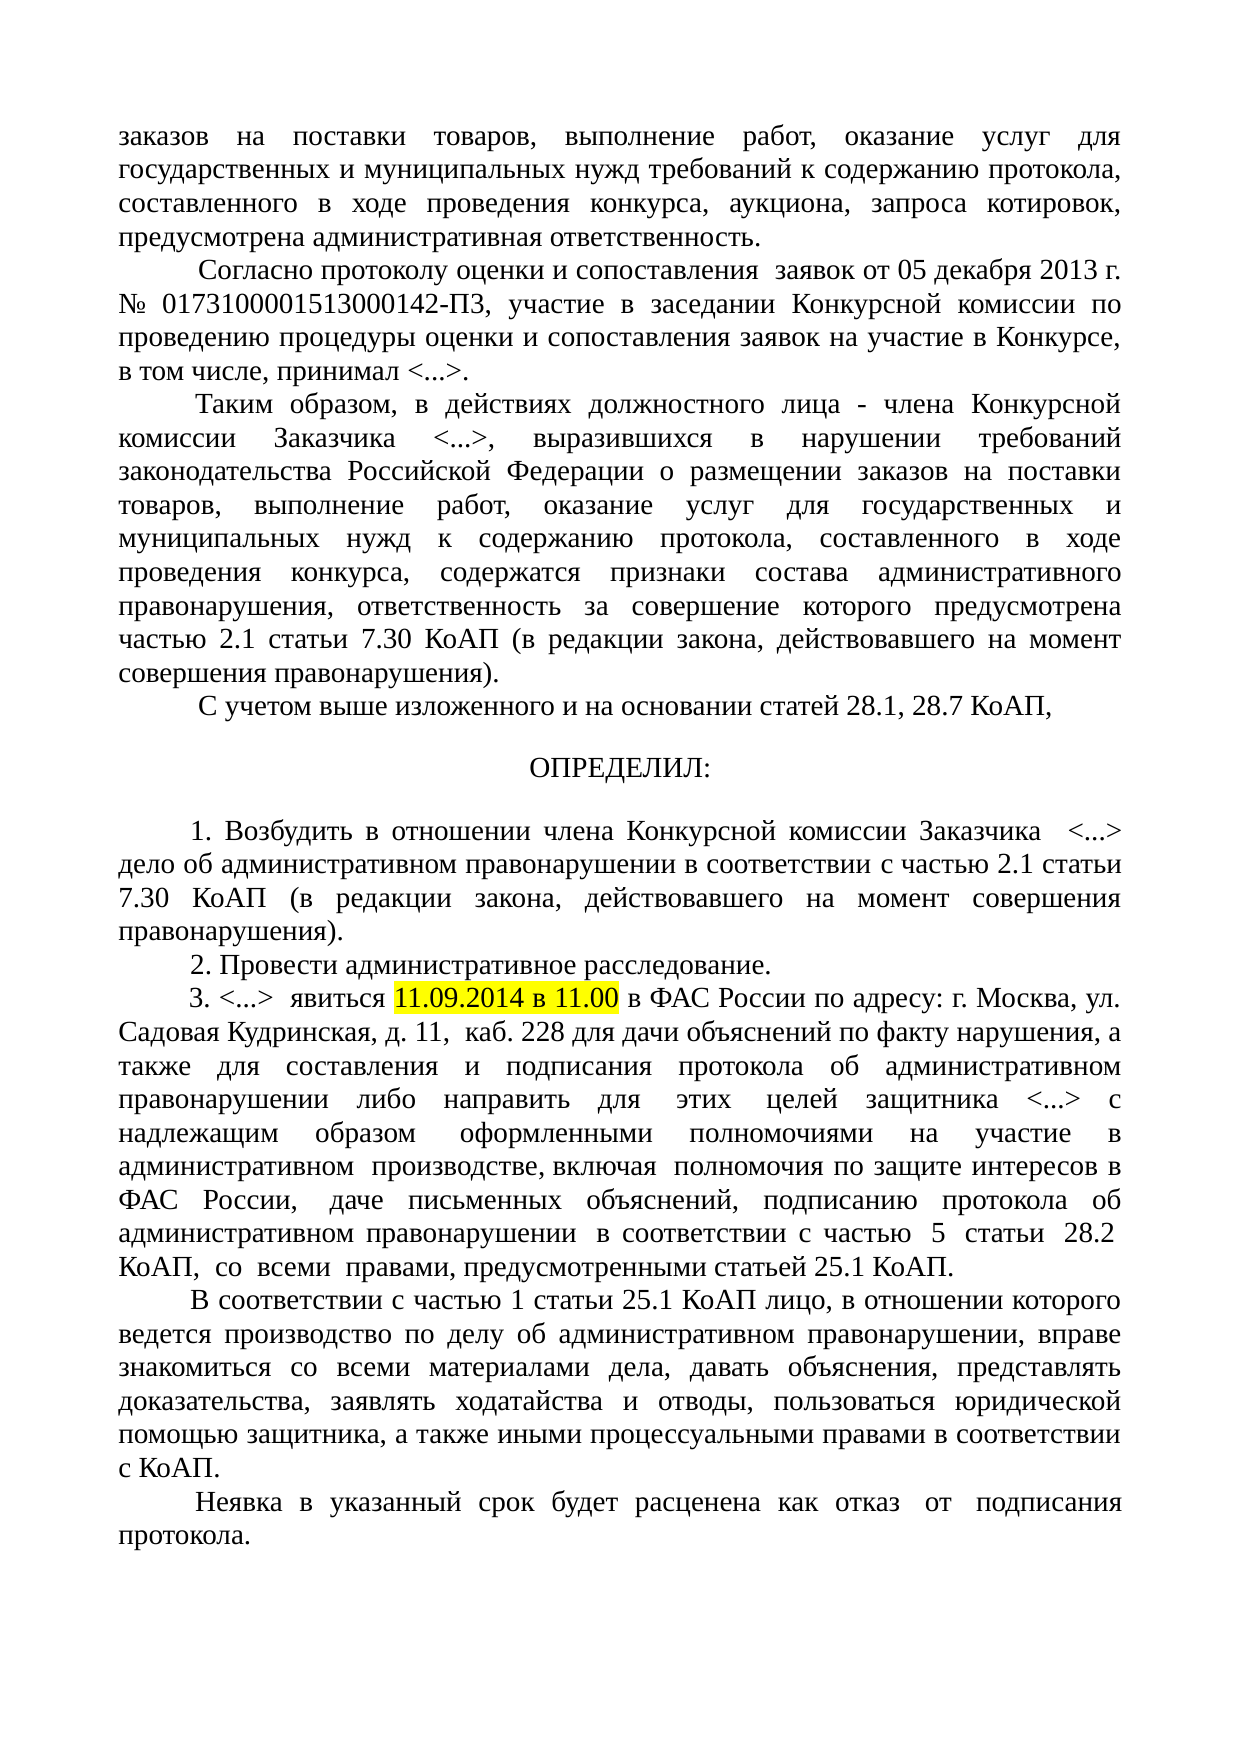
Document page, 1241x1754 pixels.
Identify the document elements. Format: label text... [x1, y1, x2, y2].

text 2. Провести административное расследование. [118, 947, 1122, 981]
text заказов на поставки товаров, выполнение работ, оказание услуг для государственных и муниципальных нужд требований к содержанию протокола, составленного в ходе проведения конкурса, аукциона, запроса котировок, предусмотрена административная ответственность. [118, 118, 1122, 252]
text ОПРЕДЕЛИЛ: [118, 751, 1122, 784]
text Согласно протоколу оценки и сопоставления заявок от 05 декабря 2013 г. № 0173100001513000142-П3, участие в заседании Конкурсной комиссии по проведению процедуры оценки и сопоставления заявок на участие в Конкурсе, в том числе, принимал <...>. [118, 252, 1122, 386]
text Таким образом, в действиях должностного лица - члена Конкурсной комиссии Заказчика <...>, выразившихся в нарушении требований законодательства Российской Федерации о размещении заказов на поставки товаров, выполнение работ, оказание услуг для государственных и муниципальных нужд к содержанию протокола, составленного в ходе проведения конкурса, содержатся признаки состава административного правонарушения, ответственность за совершение которого предусмотрена частью 2.1 статьи 7.30 КоАП (в редакции закона, действовавшего на момент совершения правонарушения). [118, 386, 1122, 688]
text С учетом выше изложенного и на основании статей 28.1, 28.7 КоАП, [118, 688, 1122, 722]
text В соответствии с частью 1 статьи 25.1 КоАП лицо, в отношении которого ведется производство по делу об административном правонарушении, вправе знакомиться со всеми материалами дела, давать объяснения, представлять доказательства, заявлять ходатайства и отводы, пользоваться юридической помощью защитника, а также иными процессуальными правами в соответствии с КоАП. [118, 1282, 1122, 1484]
text 1. Возбудить в отношении члена Конкурсной комиссии Заказчика <...> дело об административном правонарушении в соответствии c частью 2.1 статьи 7.30 КоАП (в редакции закона, действовавшего на момент совершения правонарушения). [118, 813, 1122, 947]
text Неявка в указанный срок будет расценена как отказ от подписания протокола. [118, 1484, 1122, 1551]
text 3. <...> явиться 11.09.2014 в 11.00 в ФАС России по адресу: г. Москва, ул. Садовая Кудринская, д. 11, каб. 228 для дачи объяснений по факту нарушения, а также для составления и подписания протокола об административном правонарушении либо направить для этих целей защитника <...> с надлежащим образом оформленными полномочиями на участие в административном производстве, включая полномочия по защите интересов в ФАС России, даче письменных объяснений, подписанию протокола об административном правонарушении в соответствии с частью 5 статьи 28.2 КоАП, со всеми правами, предусмотренными статьей 25.1 КоАП. [118, 981, 1122, 1282]
